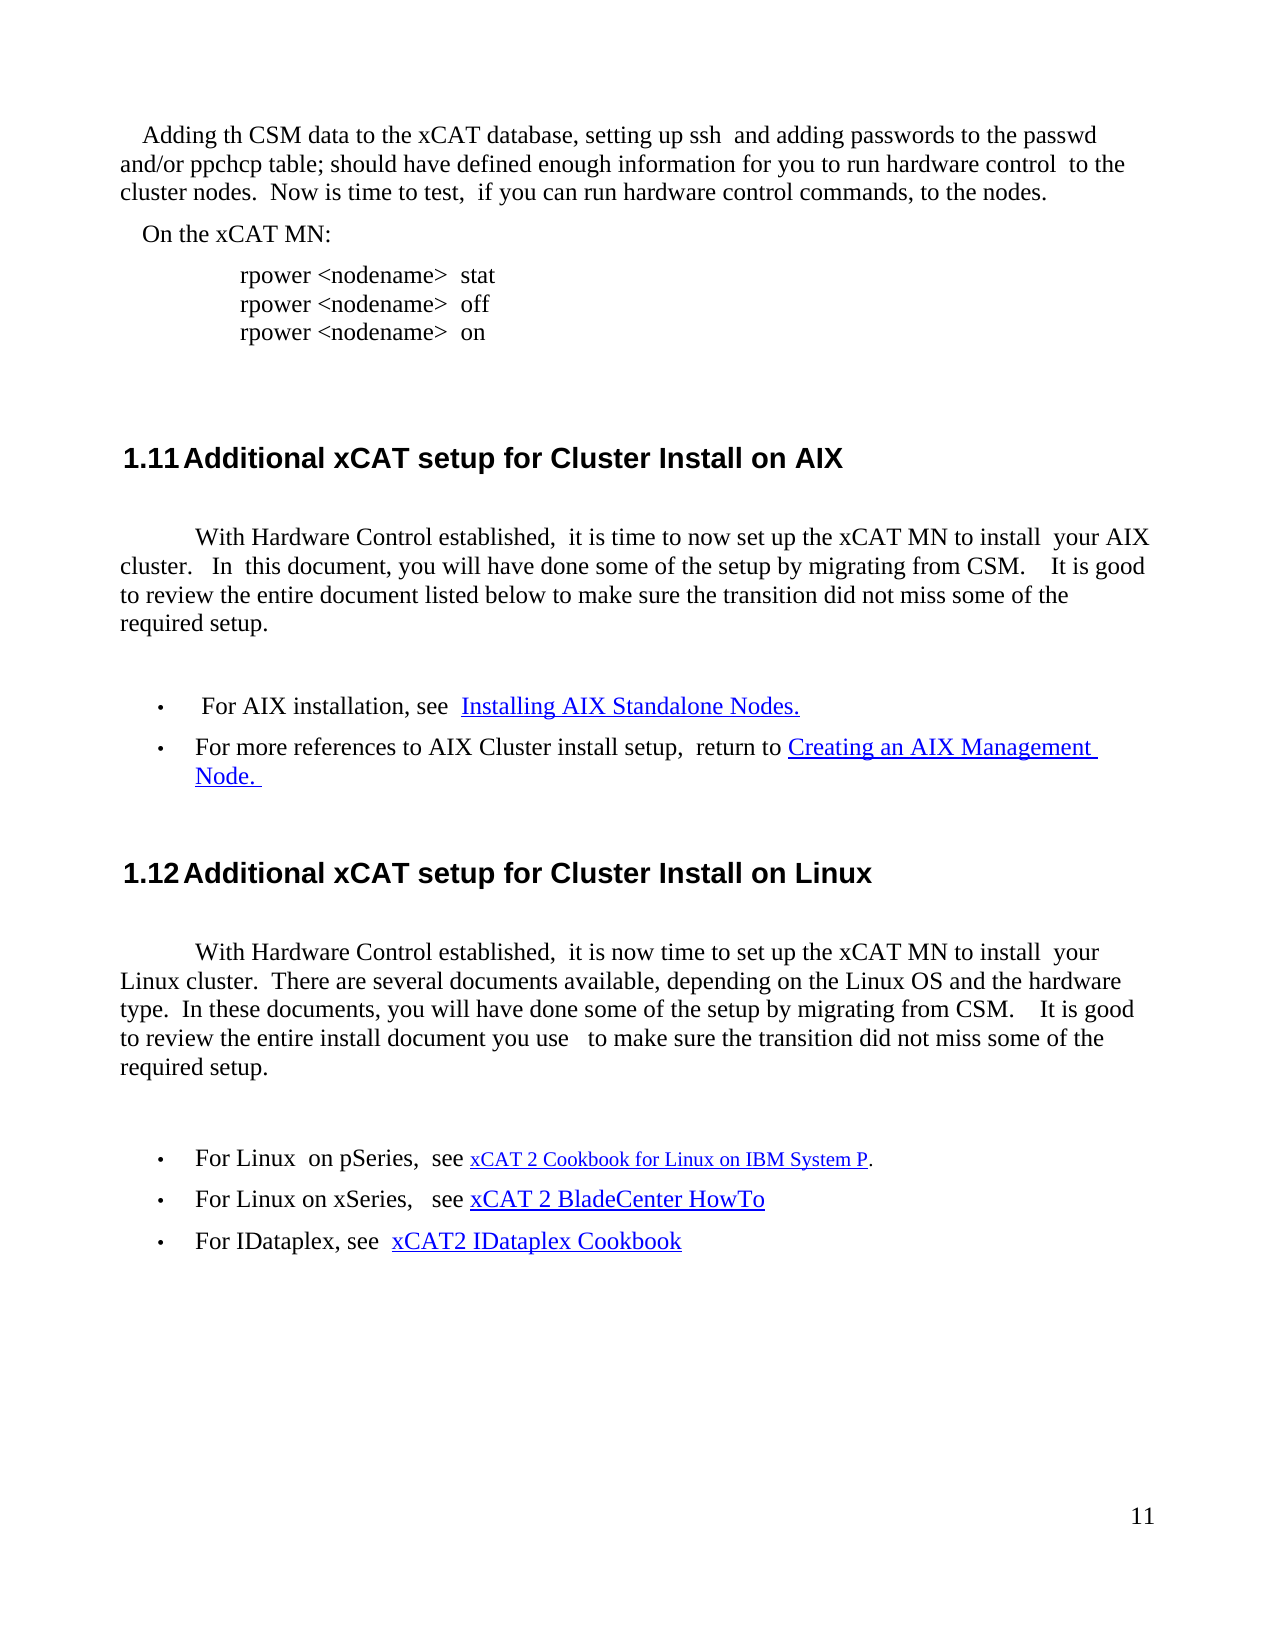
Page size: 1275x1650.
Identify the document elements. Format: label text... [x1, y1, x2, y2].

text rpower <nodename> on [120, 317, 1155, 346]
list For Linux on pSeries, see xCAT 2 Cookbook for Linux on IBM System P. [157, 1143, 1155, 1172]
text With Hardware Control established, it is now time to set up the xCAT MN to install your Linux cluster. There are several documents available, depending on the Linux OS and the hardware type. In these documents, you will have done some of the setup by migrating from CSM. It is good to review the entire install document you use to make sure the transition did not miss some of the required setup. [120, 937, 1155, 1081]
text rpower <nodename> off [120, 289, 1155, 317]
text With Hardware Control established, it is time to now set up the xCAT MN to install your AIX cluster. In this document, you will have done some of the setup by migrating from CSM. It is good to review the entire document listed below to make sure the transition did not miss some of the required setup. [120, 522, 1155, 637]
list For Linux on xSeries, see xCAT 2 BladeCenter HowTo [157, 1184, 1155, 1213]
text On the xCAT MN: [120, 219, 1155, 247]
list For IDataplex, see xCAT2 IDataplex Cookbook [157, 1226, 1155, 1254]
subtitle Additional xCAT setup for Cluster Install on Linux [123, 856, 1155, 889]
text Adding th CSM data to the xCAT database, setting up ssh and adding passwords to the passwd and/or ppchcp table; should have defined enough information for you to run hardware control to the cluster nodes. Now is time to test, if you can run hardware control commands, to the nodes. [120, 120, 1155, 206]
text rpower <nodename> stat [120, 260, 1155, 289]
list For more references to AIX Cluster install setup, return to Creating an AIX Management Node. [157, 732, 1155, 790]
list For AIX installation, see Installing AIX Standalone Nodes. [157, 691, 1155, 720]
subtitle Additional xCAT setup for Cluster Install on AIX [123, 441, 1155, 475]
